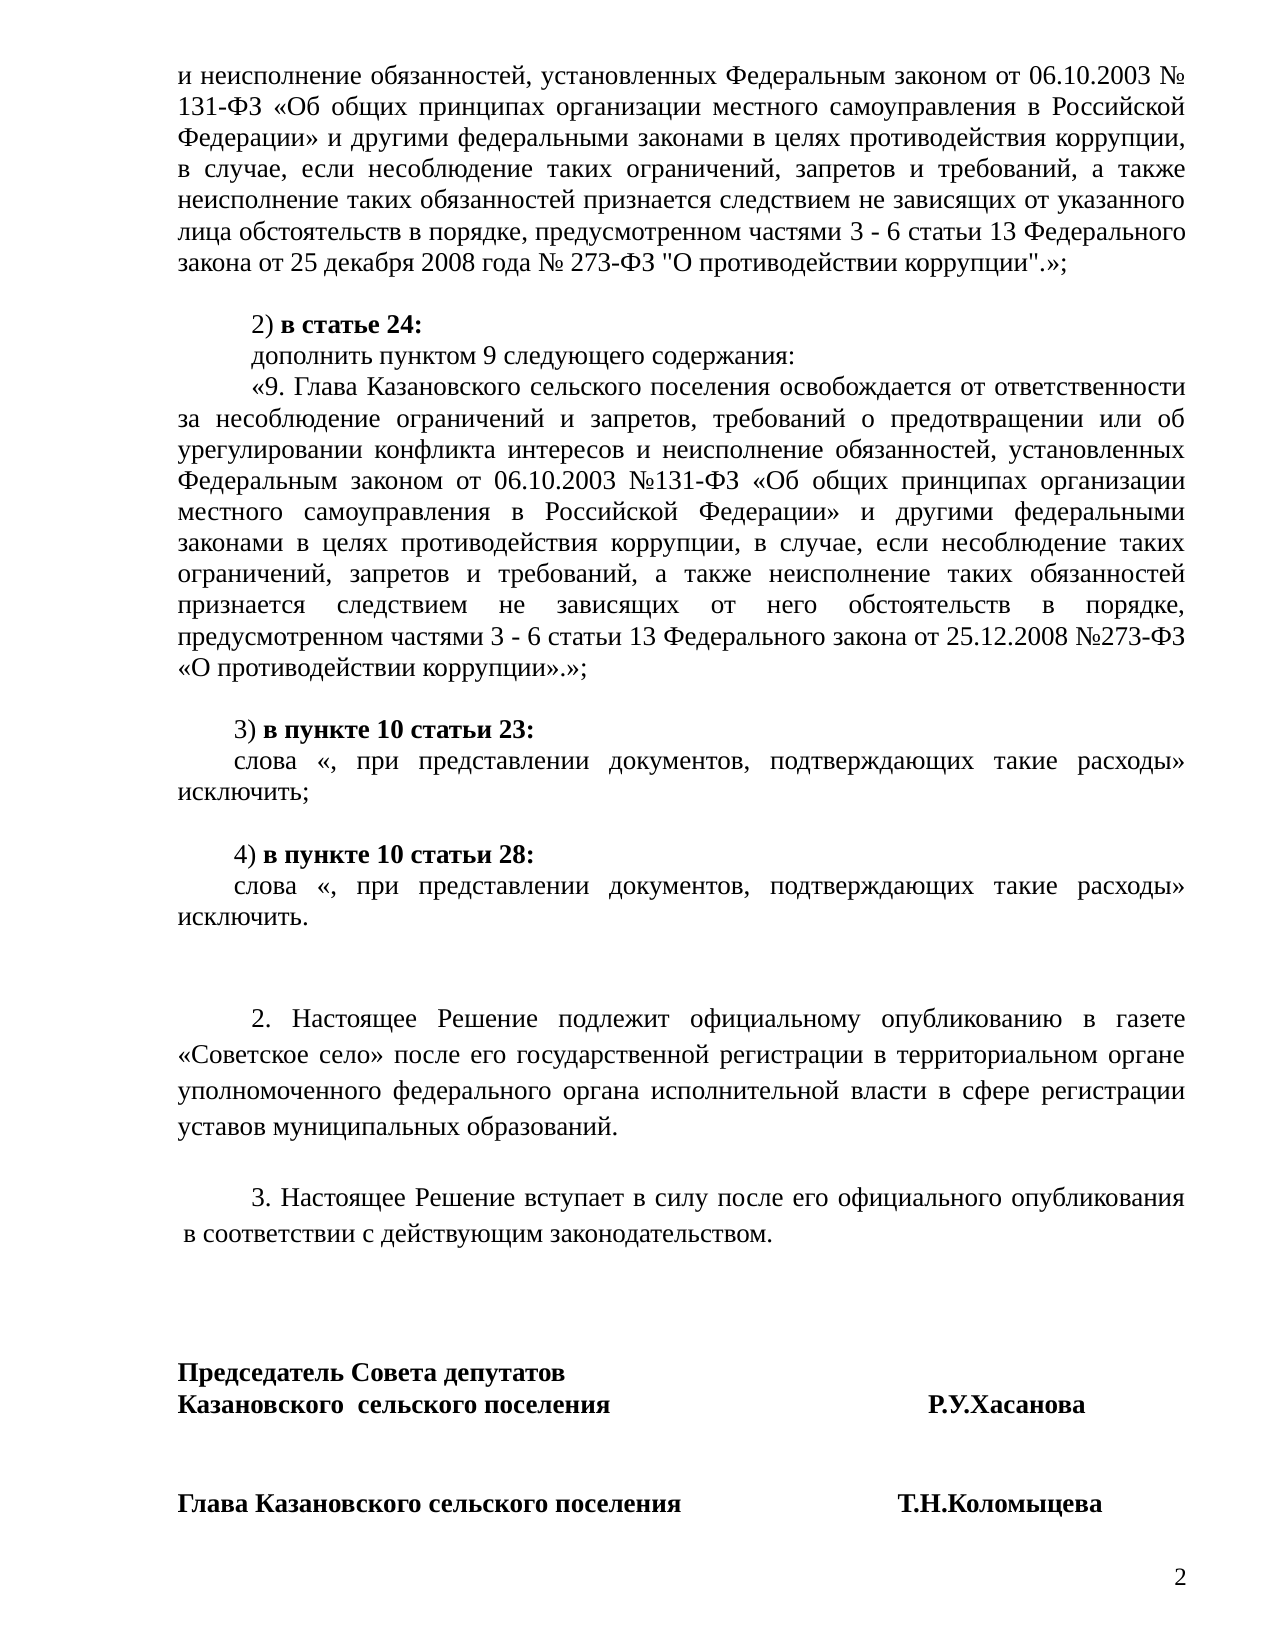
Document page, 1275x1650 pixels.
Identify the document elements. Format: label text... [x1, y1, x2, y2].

text Казановского сельского поселения Р.У.Хасанова [177, 1388, 1186, 1419]
text дополнить пунктом 9 следующего содержания: [177, 339, 1186, 371]
text 3) в пункте 10 статьи 23: [177, 713, 1186, 744]
text слова «, при представлении документов, подтверждающих такие расходы» исключить; [177, 744, 1186, 807]
text 3. Настоящее Решение вступает в силу после его официального опубликования в соответствии с действующим законодательством. [183, 1181, 1186, 1248]
text «9. Глава Казановского сельского поселения освобождается от ответственности за несоблюдение ограничений и запретов, требований о предотвращении или об урегулировании конфликта интересов и неисполнение обязанностей, установленных Федеральным законом от 06.10.2003 №131-ФЗ «Об общих принципах организации местного самоуправления в Российской Федерации» и другими федеральными законами в целях противодействия коррупции, в случае, если несоблюдение таких ограничений, запретов и требований, а также неисполнение таких обязанностей признается следствием не зависящих от него обстоятельств в порядке, предусмотренном частями 3 - 6 статьи 13 Федерального закона от 25.12.2008 №273-ФЗ «О противодействии коррупции».»; [177, 371, 1186, 682]
text 4) в пункте 10 статьи 28: [177, 838, 1186, 869]
text Глава Казановского сельского поселения Т.Н.Коломыцева [177, 1487, 1186, 1518]
text 2. Настоящее Решение подлежит официальному опубликованию в газете «Советское село» после его государственной регистрации в территориальном органе уполномоченного федерального органа исполнительной власти в сфере регистрации уставов муниципальных образований. [177, 1003, 1186, 1141]
text Председатель Совета депутатов [177, 1357, 1186, 1388]
text слова «, при представлении документов, подтверждающих такие расходы» исключить. [177, 869, 1186, 931]
text и неисполнение обязанностей, установленных Федеральным законом от 06.10.2003 № 131-ФЗ «Об общих принципах организации местного самоуправления в Российской Федерации» и другими федеральными законами в целях противодействия коррупции, в случае, если несоблюдение таких ограничений, запретов и требований, а также неисполнение таких обязанностей признается следствием не зависящих от указанного лица обстоятельств в порядке, предусмотренном частями 3 - 6 статьи 13 Федерального закона от 25 декабря 2008 года № 273-ФЗ "О противодействии коррупции".»; [177, 59, 1186, 277]
text 2) в статье 24: [177, 308, 1186, 339]
